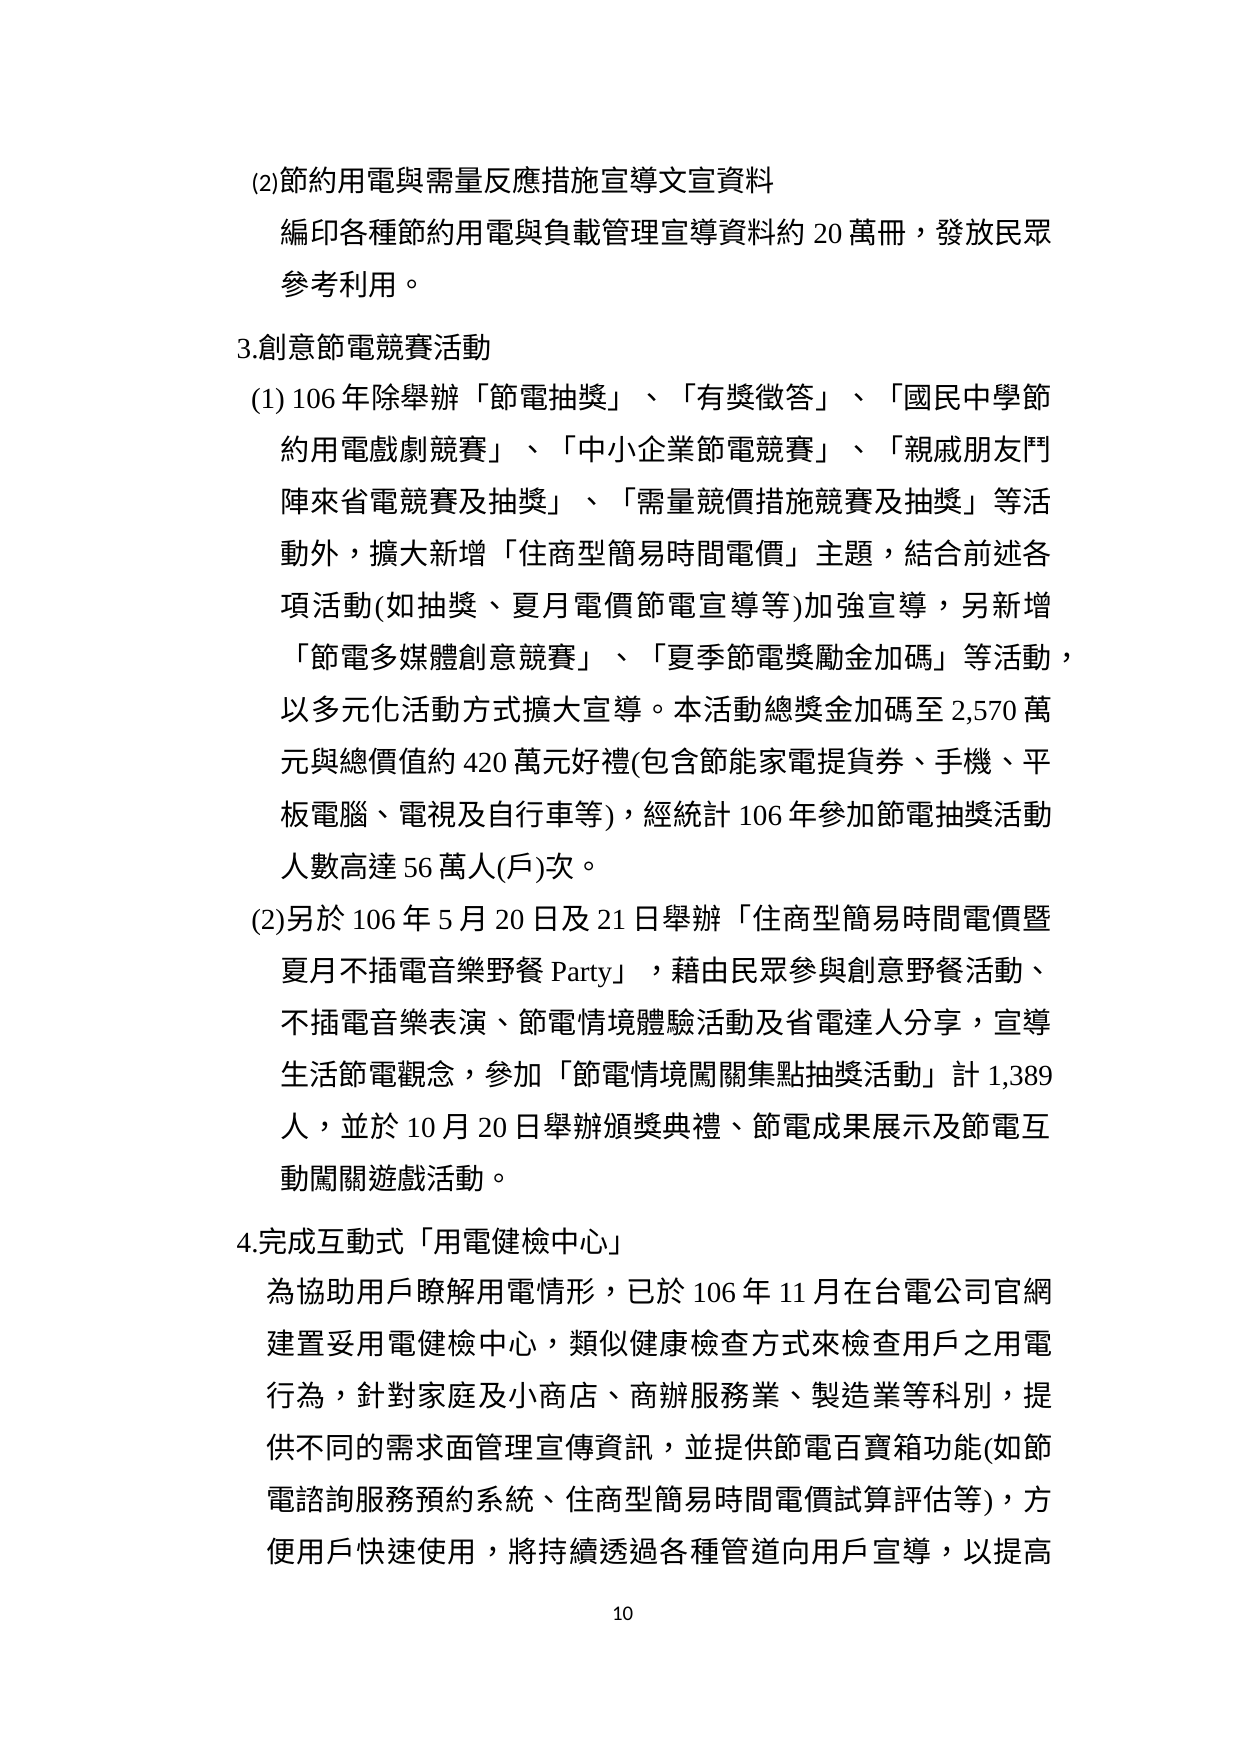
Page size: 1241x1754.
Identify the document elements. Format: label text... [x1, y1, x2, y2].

list 節約用電與需量反應措施宣導文宣資料 [251, 150, 1053, 202]
list 編印各種節約用電與負載管理宣導資料約20萬冊，發放民眾參考利用。 [281, 202, 1053, 306]
list 為協助用戶瞭解用電情形，已於106年11月在台電公司官網建置妥用電健檢中心，類似健康檢查方式來檢查用戶之用電行為，針對家庭及小商店、商辦服務業、製造業等科別，提供不同的需求面管理宣傳資訊，並提供節電百寶箱功能(如節電諮詢服務預約系統、住商型簡易時間電價試算評估等)，方便用戶快速使用，將持續透過各種管道向用戶宣導，以提高 [266, 1260, 1053, 1573]
list 完成互動式「用電健檢中心」 [236, 1219, 1053, 1260]
list (1) 106年除舉辦「節電抽獎」、「有獎徵答」、「國民中學節約用電戲劇競賽」、「中小企業節電競賽」、「親戚朋友鬥陣來省電競賽及抽獎」、「需量競價措施競賽及抽獎」等活動外，擴大新增「住商型簡易時間電價」主題，結合前述各項活動(如抽獎、夏月電價節電宣導等)加強宣導，另新增「節電多媒體創意競賽」、「夏季節電獎勵金加碼」等活動，以多元化活動方式擴大宣導。本活動總獎金加碼至2,570萬元與總價值約420萬元好禮(包含節能家電提貨券、手機、平板電腦、電視及自行車等)，經統計106年參加節電抽獎活動人數高達56萬人(戶)次。 [251, 367, 1053, 887]
list 創意節電競賽活動 [236, 325, 1053, 367]
list (2)另於106年5月20日及21日舉辦「住商型簡易時間電價暨夏月不插電音樂野餐Party」，藉由民眾參與創意野餐活動、不插電音樂表演、節電情境體驗活動及省電達人分享，宣導生活節電觀念，參加「節電情境闖關集點抽獎活動」計1,389人，並於10月20日舉辦頒獎典禮、節電成果展示及節電互動闖關遊戲活動。 [251, 887, 1053, 1200]
